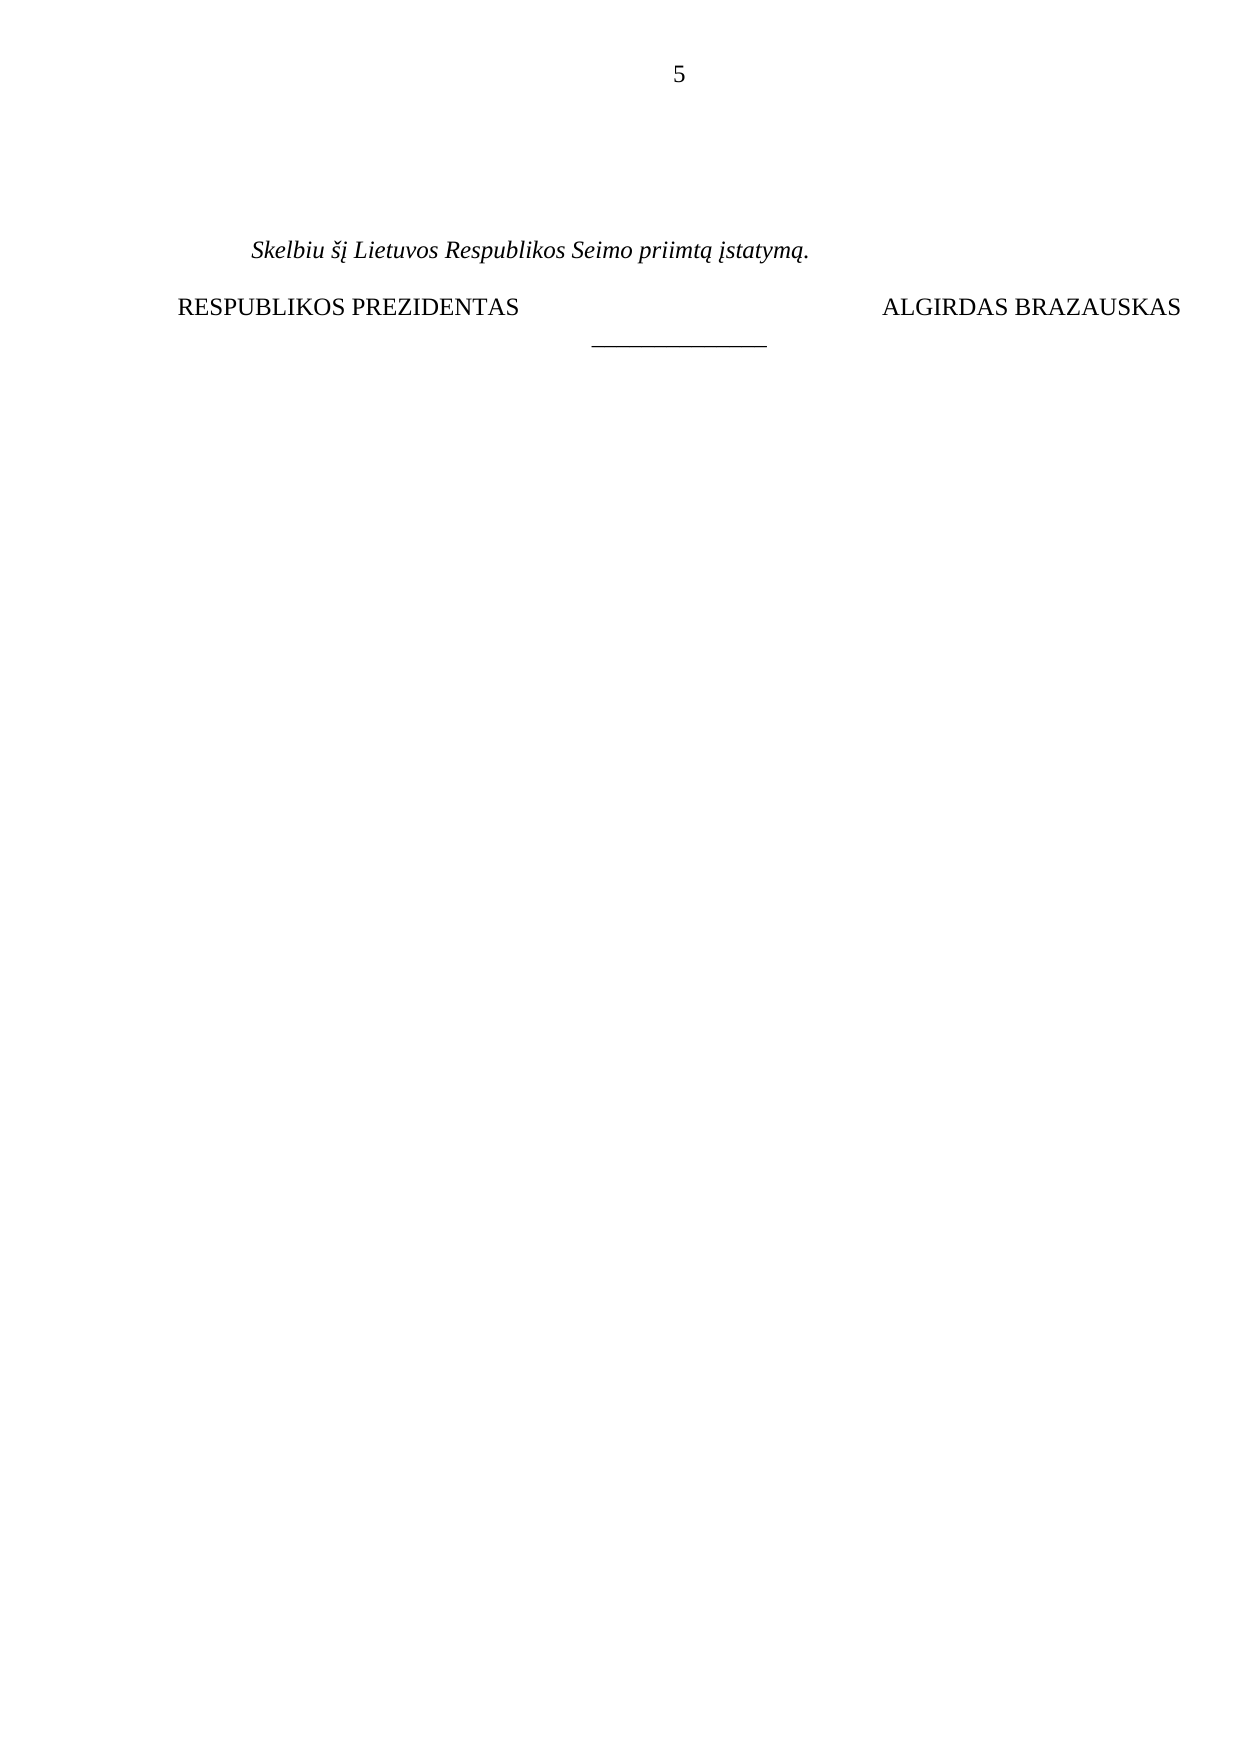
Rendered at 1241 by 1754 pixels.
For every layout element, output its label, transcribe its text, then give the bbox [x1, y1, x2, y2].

text RESPUBLIKOS PREZIDENTAS ALGIRDAS BRAZAUSKAS [177, 292, 1181, 321]
text ______________ [177, 321, 1181, 350]
text Skelbiu šį Lietuvos Respublikos Seimo priimtą įstatymą. [177, 235, 1181, 263]
